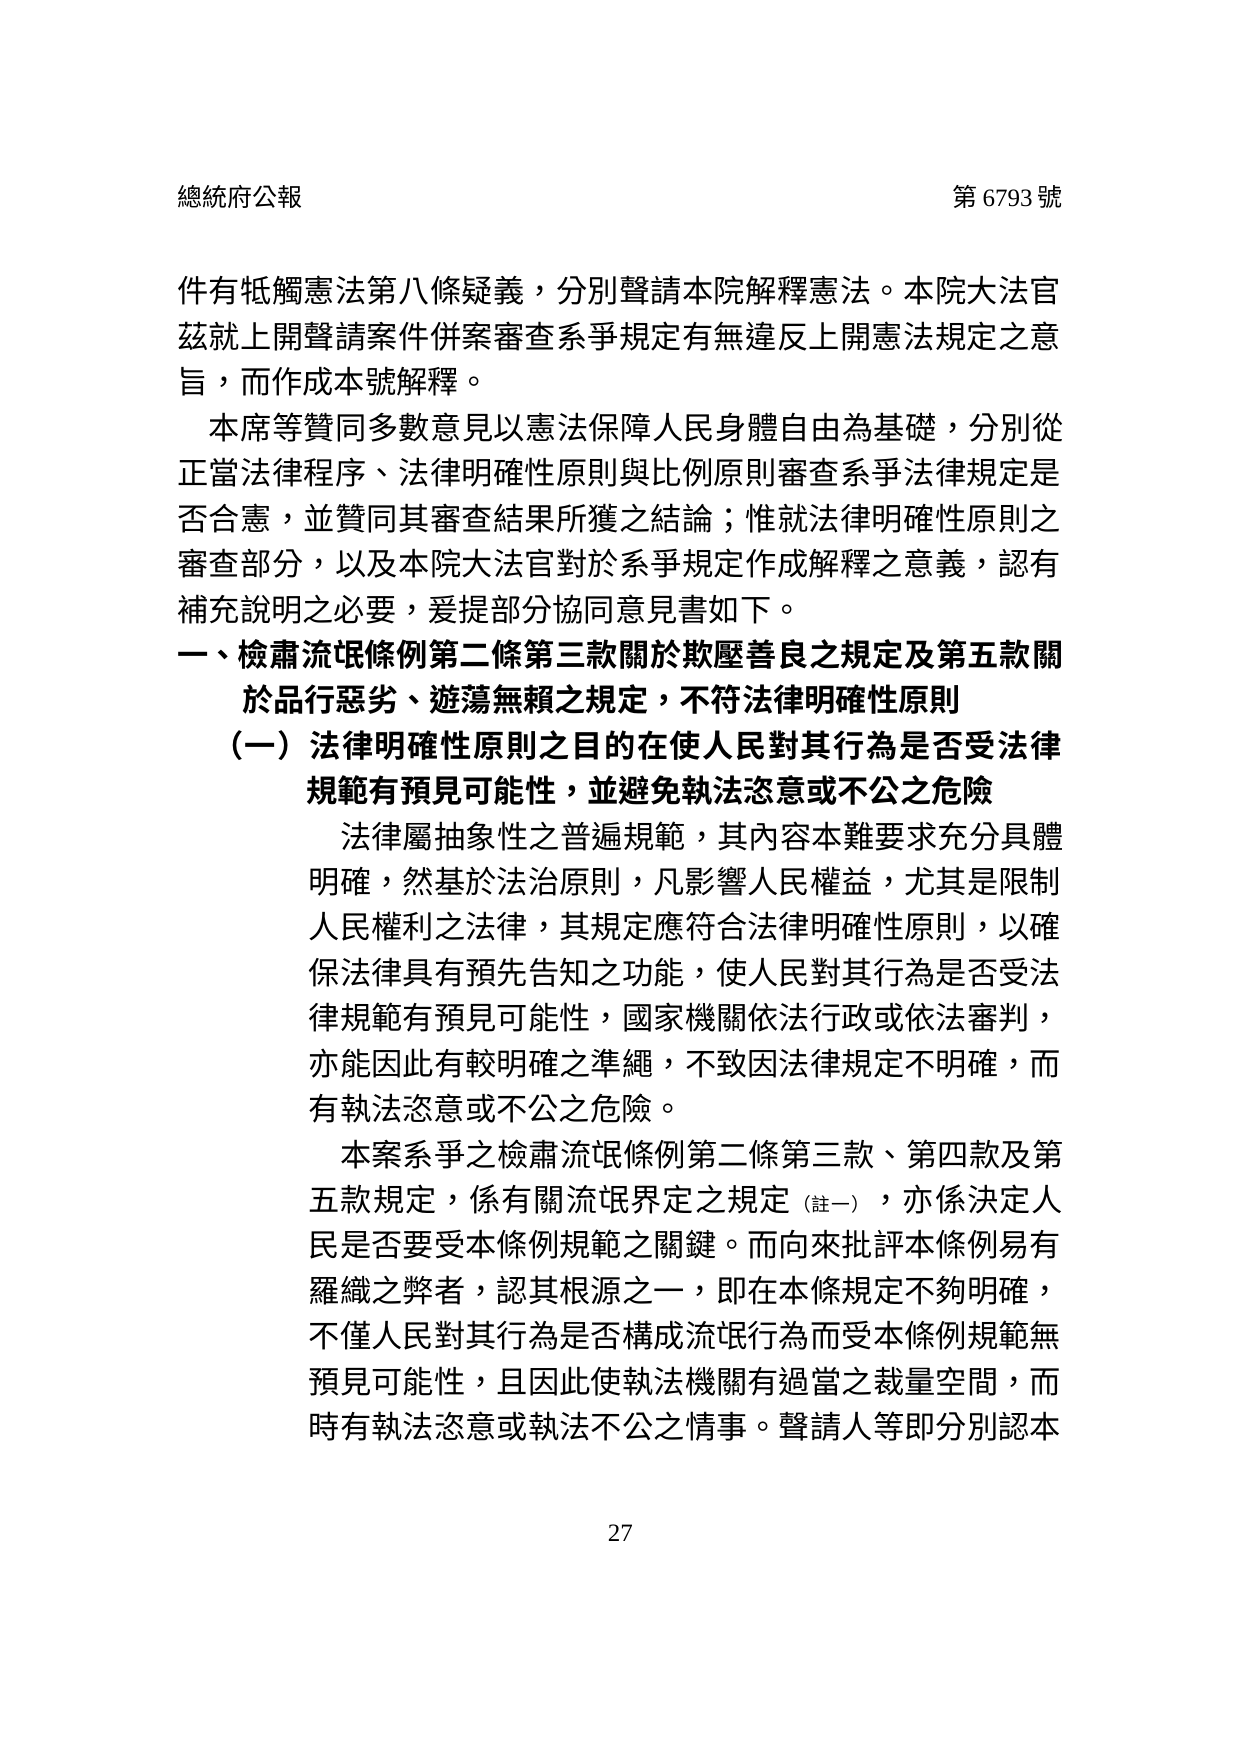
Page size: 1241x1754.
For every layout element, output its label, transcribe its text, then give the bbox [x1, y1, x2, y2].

text 本席等贊同多數意見以憲法保障人民身體自由為基礎，分別從正當法律程序、法律明確性原則與比例原則審查系爭法律規定是否合憲，並贊同其審查結果所獲之結論；惟就法律明確性原則之審查部分，以及本院大法官對於系爭規定作成解釋之意義，認有補充說明之必要，爰提部分協同意見書如下。 [177, 403, 1063, 630]
text 一、檢肅流氓條例第二條第三款關於欺壓善良之規定及第五款關於品行惡劣、遊蕩無賴之規定，不符法律明確性原則 [177, 630, 1063, 721]
text （一）法律明確性原則之目的在使人民對其行為是否受法律規範有預見可能性，並避免執法恣意或不公之危險 [212, 721, 1063, 812]
text 法律屬抽象性之普遍規範，其內容本難要求充分具體明確，然基於法治原則，凡影響人民權益，尤其是限制人民權利之法律，其規定應符合法律明確性原則，以確保法律具有預先告知之功能，使人民對其行為是否受法律規範有預見可能性，國家機關依法行政或依法審判，亦能因此有較明確之準繩，不致因法律規定不明確，而有執法恣意或不公之危險。 [308, 812, 1063, 1130]
text 緣臺灣桃園地方法院治安法庭法官錢建榮為審理感訓案件，認其所應適用之檢肅流氓條例第二、六、七、九、十、十一、十二、十三、十四、十五、十九、二十一、二十二等條規定有違憲疑義，及臺灣臺中地方法院治安法庭法官郭書豪亦為審理違反檢肅流氓條例案件，認其所應適用之檢肅流氓條例第二條第三款關於「要挾滋事」、「欺壓善良」、同條第五款所謂「品行惡劣」、「遊蕩無賴」等流氓構成要件有牴觸憲法第八條疑義，分別聲請本院解釋憲法。本院大法官茲就上開聲請案件併案審查系爭規定有無違反上開憲法規定之意旨，而作成本號解釋。 [177, 266, 1063, 403]
text 本案系爭之檢肅流氓條例第二條第三款、第四款及第五款規定，係有關流氓界定之規定（註一），亦係決定人民是否要受本條例規範之關鍵。而向來批評本條例易有羅織之弊者，認其根源之一，即在本條規定不夠明確，不僅人民對其行為是否構成流氓行為而受本條例規範無預見可能性，且因此使執法機關有過當之裁量空間，而時有執法恣意或執法不公之情事。聲請人等即分別認本條第三款、第四款及第五款規定，不符法律明確性原則，屬違憲之規定，而依本院釋字第三七一號、第五七二號解釋向本院提出聲請解釋。本席等同意多數意見對上開條款規定是否符合法律明確性原則之結論，惟多數意見對於系爭規定是否符合法律明確性原則之審查標準，並未有較詳之論述，爰以補充如下。 [308, 1130, 1063, 1448]
